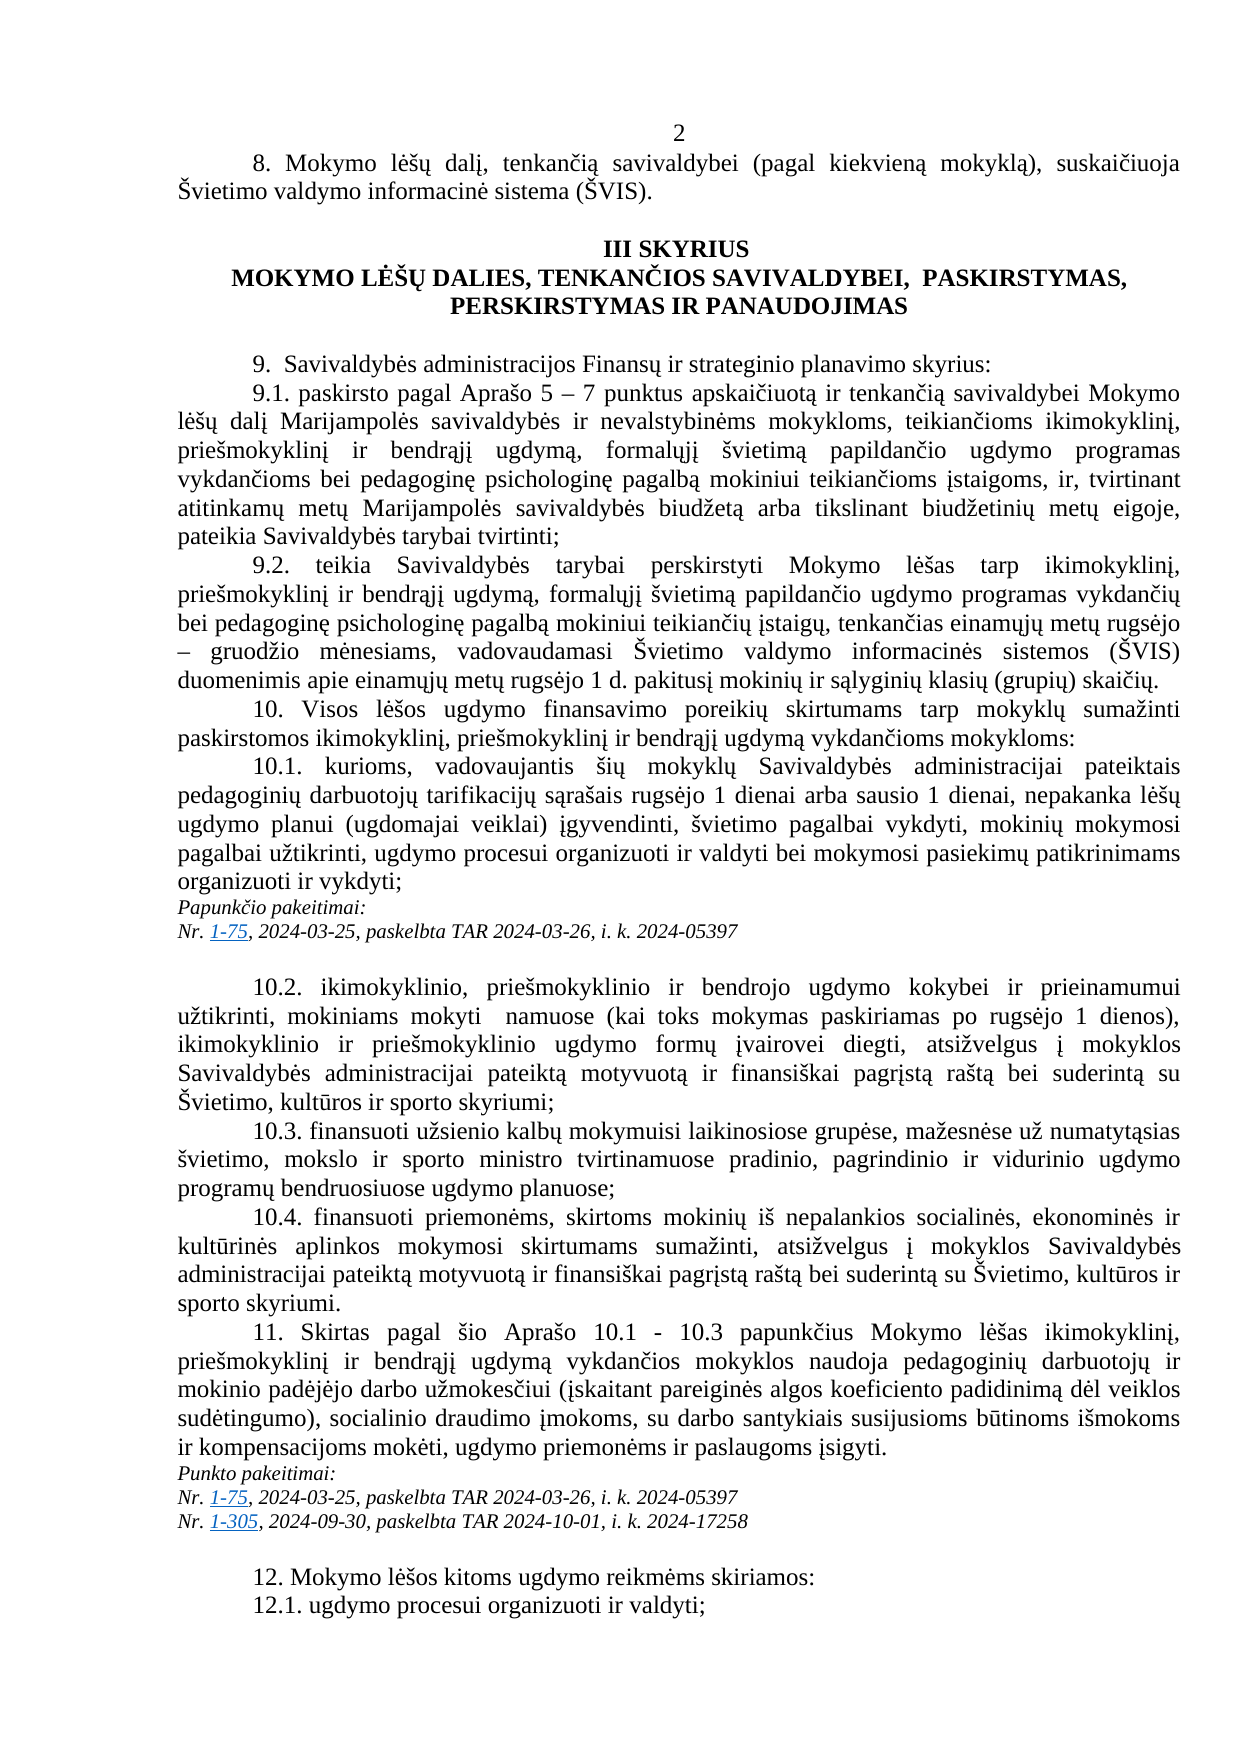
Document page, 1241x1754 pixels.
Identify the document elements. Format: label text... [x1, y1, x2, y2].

text Papunkčio pakeitimai: [177, 895, 1181, 919]
text III SKYRIUS [177, 234, 1181, 263]
text Nr. 1-75, 2024-03-25, paskelbta TAR 2024-03-26, i. k. 2024-05397 [177, 919, 1181, 943]
text Punkto pakeitimai: [177, 1461, 1181, 1485]
text Nr. 1-305, 2024-09-30, paskelbta TAR 2024-10-01, i. k. 2024-17258 [177, 1509, 1181, 1533]
text 9. Savivaldybės administracijos Finansų ir strateginio planavimo skyrius: [177, 349, 1181, 378]
text MOKYMO LĖŠŲ DALIES, TENKANČIOS SAVIVALDYBEI, PASKIRSTYMAS, PERSKIRSTYMAS IR PANAUDOJIMAS [177, 263, 1181, 320]
text 10.2. ikimokyklinio, priešmokyklinio ir bendrojo ugdymo kokybei ir prieinamumui užtikrinti, mokiniams mokyti namuose (kai toks mokymas paskiriamas po rugsėjo 1 dienos), ikimokyklinio ir priešmokyklinio ugdymo formų įvairovei diegti, atsižvelgus į mokyklos Savivaldybės administracijai pateiktą motyvuotą ir finansiškai pagrįstą raštą bei suderintą su Švietimo, kultūros ir sporto skyriumi; [177, 972, 1181, 1116]
text 10.3. finansuoti užsienio kalbų mokymuisi laikinosiose grupėse, mažesnėse už numatytąsias švietimo, mokslo ir sporto ministro tvirtinamuose pradinio, pagrindinio ir vidurinio ugdymo programų bendruosiuose ugdymo planuose; [177, 1116, 1181, 1202]
text 10.4. finansuoti priemonėms, skirtoms mokinių iš nepalankios socialinės, ekonominės ir kultūrinės aplinkos mokymosi skirtumams sumažinti, atsižvelgus į mokyklos Savivaldybės administracijai pateiktą motyvuotą ir finansiškai pagrįstą raštą bei suderintą su Švietimo, kultūros ir sporto skyriumi. [177, 1202, 1181, 1317]
text 12. Mokymo lėšos kitoms ugdymo reikmėms skiriamos: [177, 1562, 1181, 1590]
text 9.2. teikia Savivaldybės tarybai perskirstyti Mokymo lėšas tarp ikimokyklinį, priešmokyklinį ir bendrąjį ugdymą, formalųjį švietimą papildančio ugdymo programas vykdančių bei pedagoginę psichologinę pagalbą mokiniui teikiančių įstaigų, tenkančias einamųjų metų rugsėjo – gruodžio mėnesiams, vadovaudamasi Švietimo valdymo informacinės sistemos (ŠVIS) duomenimis apie einamųjų metų rugsėjo 1 d. pakitusį mokinių ir sąlyginių klasių (grupių) skaičių. [177, 550, 1181, 694]
text 11. Skirtas pagal šio Aprašo 10.1 - 10.3 papunkčius Mokymo lėšas ikimokyklinį, priešmokyklinį ir bendrąjį ugdymą vykdančios mokyklos naudoja pedagoginių darbuotojų ir mokinio padėjėjo darbo užmokesčiui (įskaitant pareiginės algos koeficiento padidinimą dėl veiklos sudėtingumo), socialinio draudimo įmokoms, su darbo santykiais susijusioms būtinoms išmokoms ir kompensacijoms mokėti, ugdymo priemonėms ir paslaugoms įsigyti. [177, 1317, 1181, 1461]
text 12.1. ugdymo procesui organizuoti ir valdyti; [177, 1590, 1181, 1619]
text 8. Mokymo lėšų dalį, tenkančią savivaldybei (pagal kiekvieną mokyklą), suskaičiuoja Švietimo valdymo informacinė sistema (ŠVIS). [177, 148, 1181, 205]
text 10. Visos lėšos ugdymo finansavimo poreikių skirtumams tarp mokyklų sumažinti paskirstomos ikimokyklinį, priešmokyklinį ir bendrąjį ugdymą vykdančioms mokykloms: [177, 694, 1181, 751]
text 10.1. kurioms, vadovaujantis šių mokyklų Savivaldybės administracijai pateiktais pedagoginių darbuotojų tarifikacijų sąrašais rugsėjo 1 dienai arba sausio 1 dienai, nepakanka lėšų ugdymo planui (ugdomajai veiklai) įgyvendinti, švietimo pagalbai vykdyti, mokinių mokymosi pagalbai užtikrinti, ugdymo procesui organizuoti ir valdyti bei mokymosi pasiekimų patikrinimams organizuoti ir vykdyti; [177, 751, 1181, 895]
text 9.1. paskirsto pagal Aprašo 5 – 7 punktus apskaičiuotą ir tenkančią savivaldybei Mokymo lėšų dalį Marijampolės savivaldybės ir nevalstybinėms mokykloms, teikiančioms ikimokyklinį, priešmokyklinį ir bendrąjį ugdymą, formalųjį švietimą papildančio ugdymo programas vykdančioms bei pedagoginę psichologinę pagalbą mokiniui teikiančioms įstaigoms, ir, tvirtinant atitinkamų metų Marijampolės savivaldybės biudžetą arba tikslinant biudžetinių metų eigoje, pateikia Savivaldybės tarybai tvirtinti; [177, 378, 1181, 550]
text Nr. 1-75, 2024-03-25, paskelbta TAR 2024-03-26, i. k. 2024-05397 [177, 1485, 1181, 1509]
